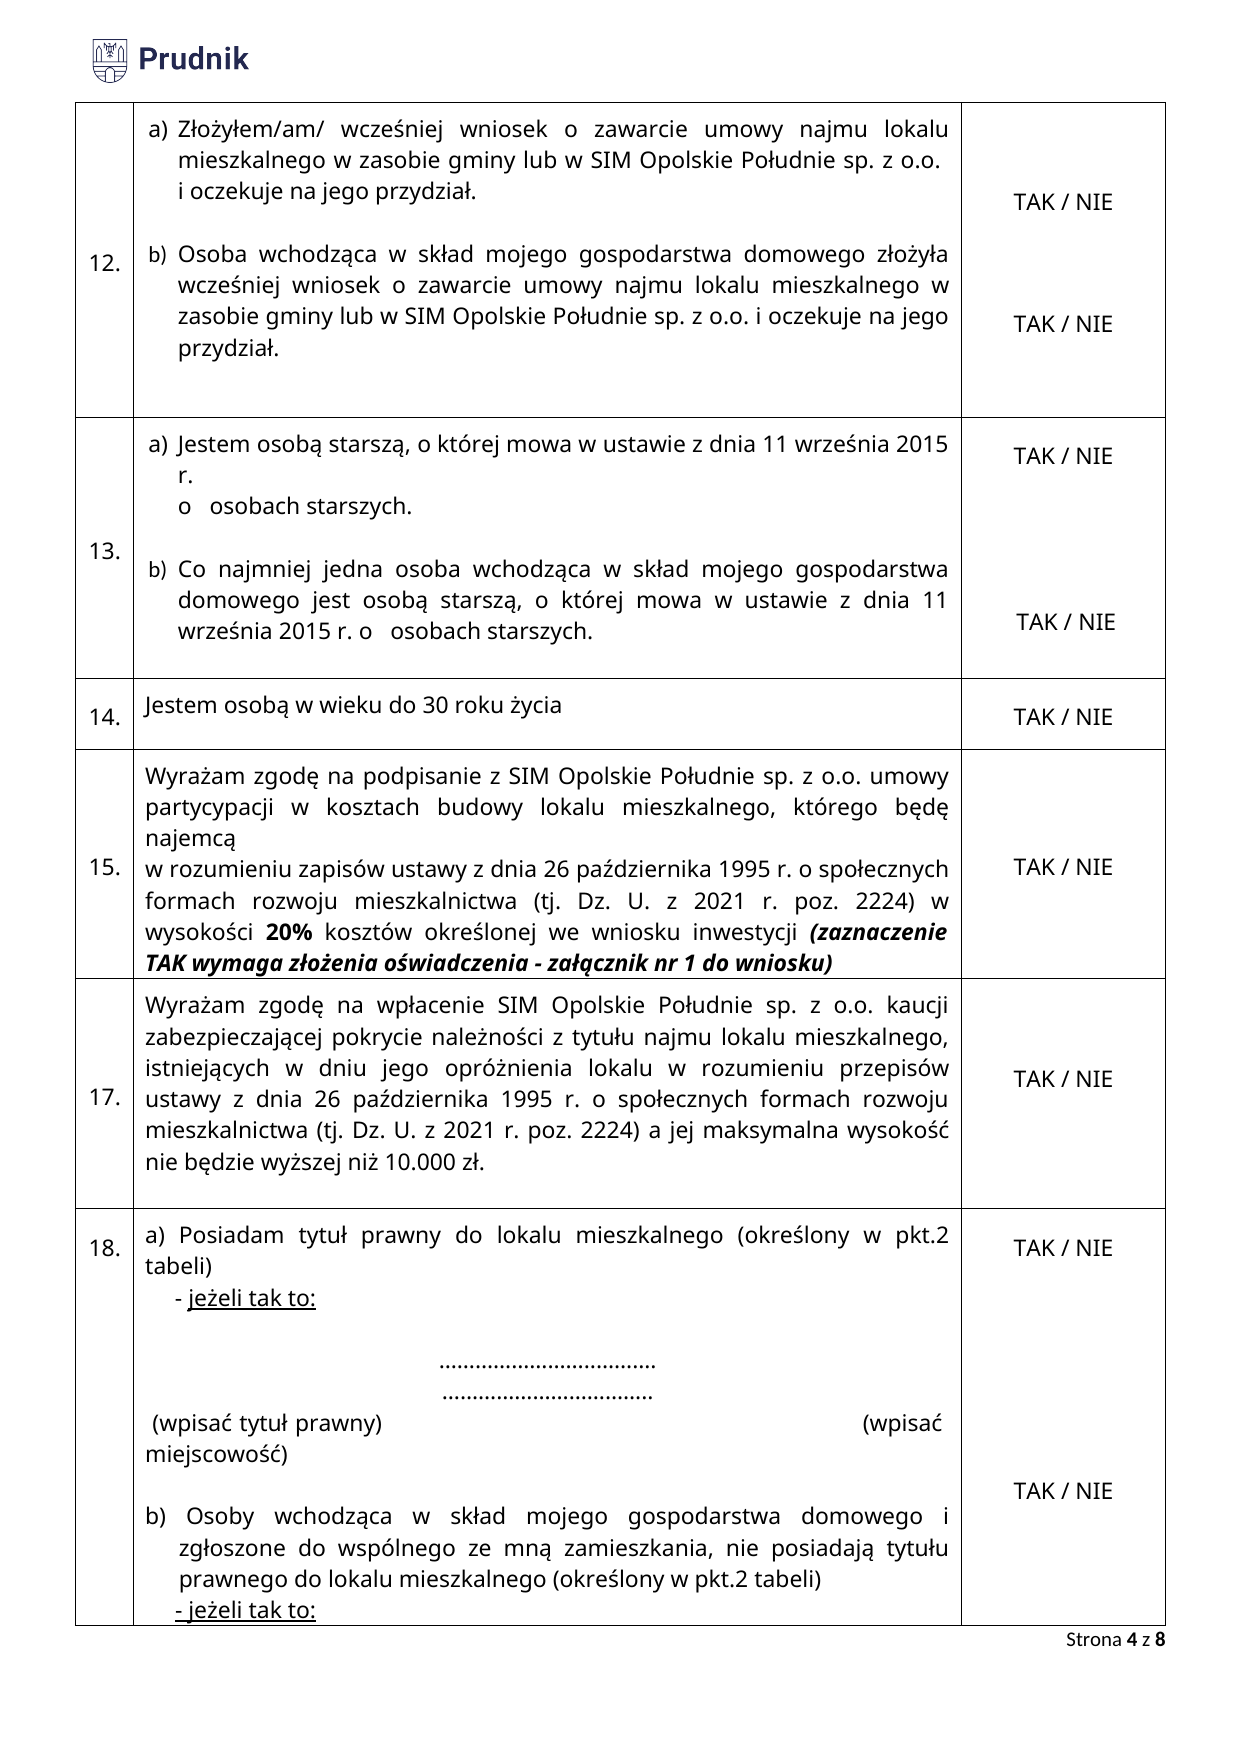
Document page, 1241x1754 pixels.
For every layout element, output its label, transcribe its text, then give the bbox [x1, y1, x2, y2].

table_cell TAK / NIE TAK / NIE [962, 1209, 1165, 1625]
table_cell TAK / NIE [962, 979, 1165, 1208]
table_cell Wyrażam zgodę na podpisanie z SIM Opolskie Południe sp. z o.o. umowy partycypacji w kosztach budowy lokalu mieszkalnego, którego będę najemcą w rozumieniu zapisów ustawy z dnia 26 października 1995 r. o społecznych formach rozwoju mieszkalnictwa (tj. Dz. U. z 2021 r. poz. 2224) w wysokości 20% kosztów określonej we wniosku inwestycji (zaznaczenie TAK wymaga złożenia oświadczenia - załącznik nr 1 do wniosku) [134, 750, 961, 978]
table_cell 18. [76, 1209, 133, 1625]
table_cell Wyrażam zgodę na wpłacenie SIM Opolskie Południe sp. z o.o. kaucji zabezpieczającej pokrycie należności z tytułu najmu lokalu mieszkalnego, istniejących w dniu jego opróżnienia lokalu w rozumieniu przepisów ustawy z dnia 26 października 1995 r. o społecznych formach rozwoju mieszkalnictwa (tj. Dz. U. z 2021 r. poz. 2224) a jej maksymalna wysokość nie będzie wyższej niż 10.000 zł. [134, 979, 961, 1208]
table_cell 12. [76, 103, 133, 417]
table_cell TAK / NIE TAK / NIE [962, 103, 1165, 417]
table_cell Złożyłem/am/ wcześniej wniosek o zawarcie umowy najmu lokalu mieszkalnego w zasobie gminy lub w SIM Opolskie Południe sp. z o.o. i oczekuje na jego przydział. Osoba wchodząca w skład mojego gospodarstwa domowego złożyła wcześniej wniosek o zawarcie umowy najmu lokalu mieszkalnego w zasobie gminy lub w SIM Opolskie Południe sp. z o.o. i oczekuje na jego przydział. [134, 103, 961, 417]
table_cell 17. [76, 979, 133, 1208]
table_cell a) Posiadam tytuł prawny do lokalu mieszkalnego (określony w pkt.2 tabeli) - jeżeli tak to: ……………………..………. …………………………….. (wpisać tytuł prawny) (wpisać miejscowość) b) Osoby wchodząca w skład mojego gospodarstwa domowego i zgłoszone do wspólnego ze mną zamieszkania, nie posiadają tytułu prawnego do lokalu mieszkalnego (określony w pkt.2 tabeli) - jeżeli tak to: [134, 1209, 961, 1625]
table_cell 13. [76, 418, 133, 678]
table_cell 15. [76, 750, 133, 978]
table_cell 14. [76, 679, 133, 749]
table_cell TAK / NIE TAK / NIE [962, 418, 1165, 678]
table_cell Jestem osobą w wieku do 30 roku życia [134, 679, 961, 749]
table_cell TAK / NIE [962, 750, 1165, 978]
table_cell TAK / NIE [962, 679, 1165, 749]
table_cell Jestem osobą starszą, o której mowa w ustawie z dnia 11 września 2015 r. o osobach starszych. Co najmniej jedna osoba wchodząca w skład mojego gospodarstwa domowego jest osobą starszą, o której mowa w ustawie z dnia 11 września 2015 r. o osobach starszych. [134, 418, 961, 678]
